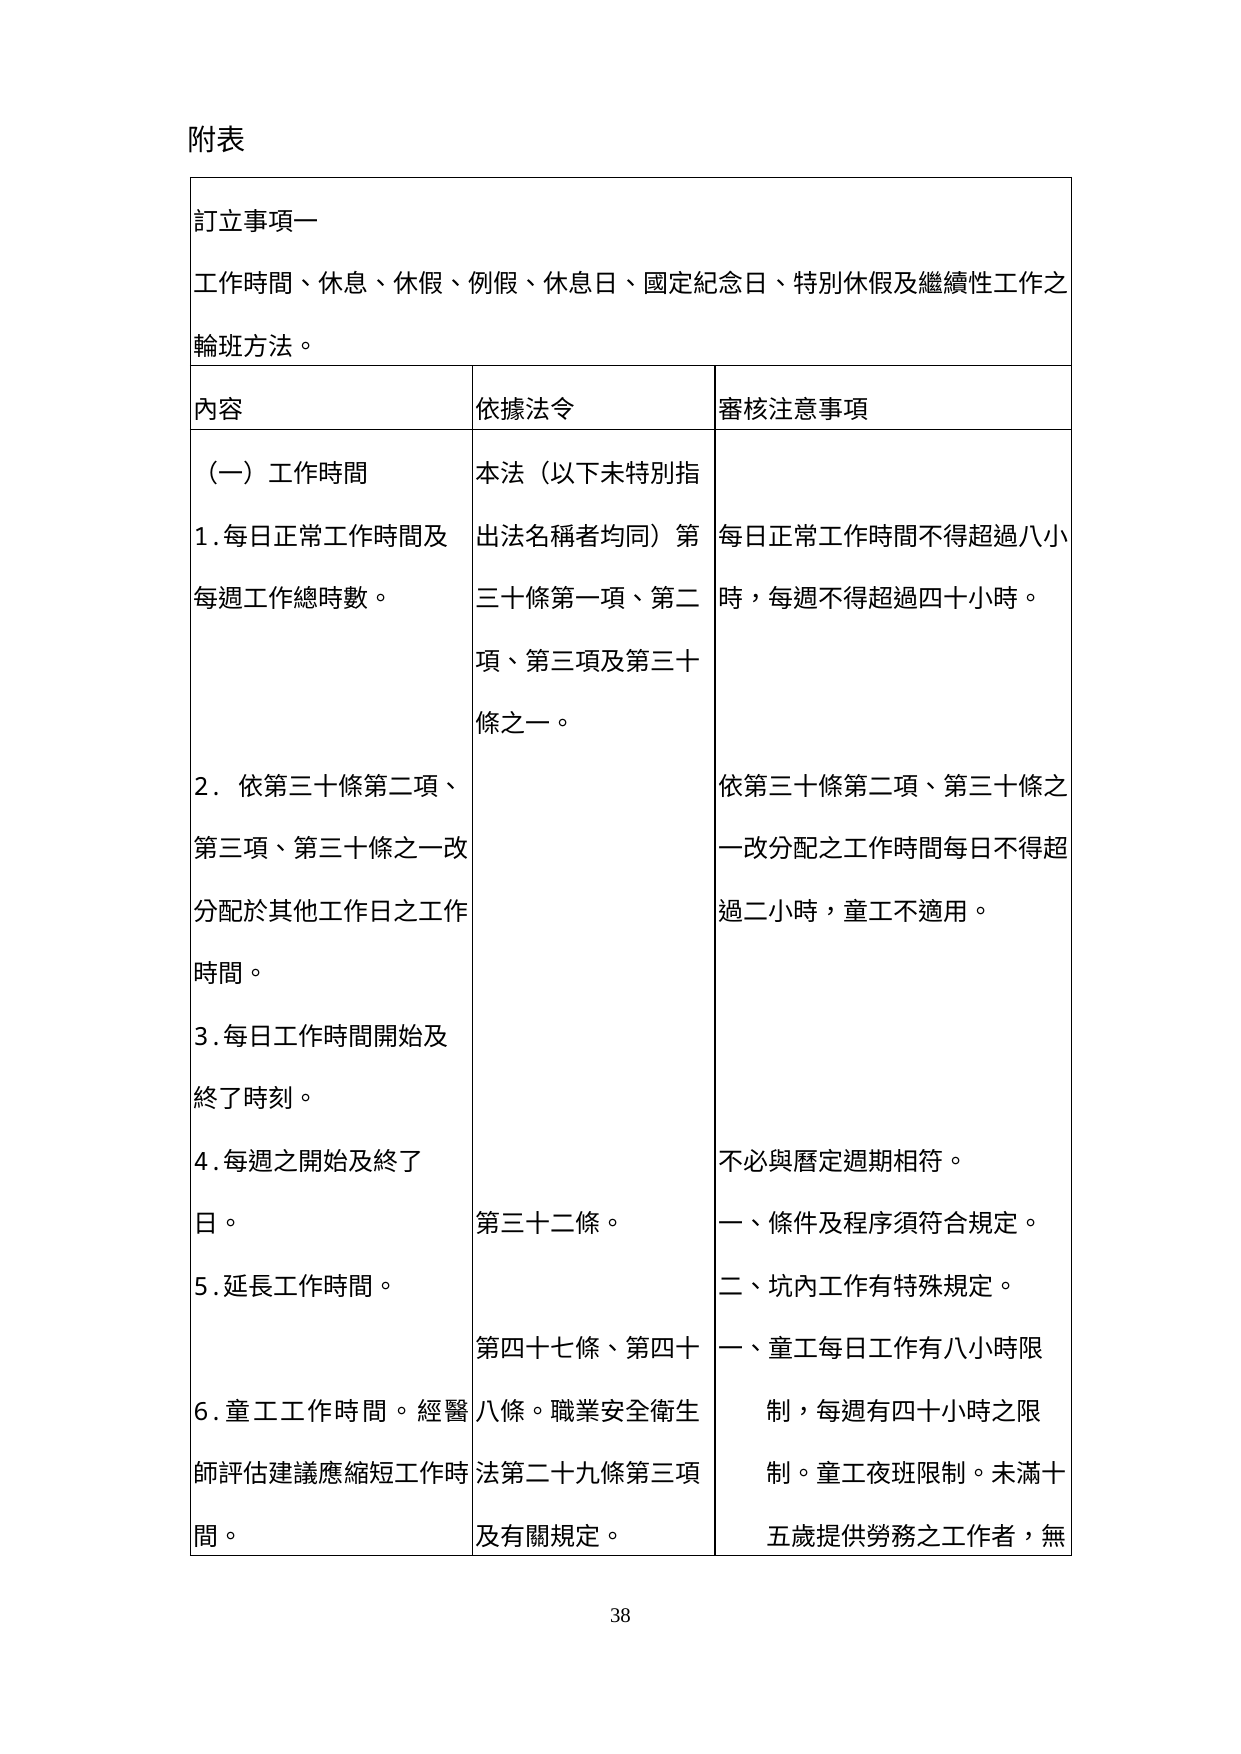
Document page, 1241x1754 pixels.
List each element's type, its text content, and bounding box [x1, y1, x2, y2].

table_cell （一）工作時間 1.每日正常工作時間及每週工作總時數。 2. 依第三十條第二項、第三項、第三十條之一改分配於其他工作日之工作時間。 3.每日工作時間開始及終了時刻。 4.每週之開始及終了日。 5.延長工作時間。 6.童工工作時間。經醫師評估建議應縮短工作時間。 [191, 430, 472, 1555]
table_cell 內容 [191, 366, 472, 429]
table_cell 審核注意事項 [716, 366, 1071, 429]
text 附表 [187, 96, 1053, 158]
table_header 訂立事項一 工作時間、休息、休假、例假、休息日、國定紀念日、特別休假及繼續性工作之輪班方法。 [191, 178, 1071, 365]
table_cell 本法（以下未特別指出法名稱者均同）第三十條第一項、第二項、第三項及第三十條之一。 第三十二條。 第四十七條、第四十八條。職業安全衛生法第二十九條第三項及有關規定。 [473, 430, 714, 1555]
table_cell 每日正常工作時間不得超過八小時，每週不得超過四十小時。 依第三十條第二項、第三十條之一改分配之工作時間每日不得超過二小時，童工不適用。 不必與曆定週期相符。 一、條件及程序須符合規定。 二、坑內工作有特殊規定。 一、童工每日工作有八小時限制，每週有四十小時之限制。童工夜班限制。未滿十五歲提供勞務之工作者，無 [716, 430, 1071, 1555]
table_cell 依據法令 [473, 366, 714, 429]
